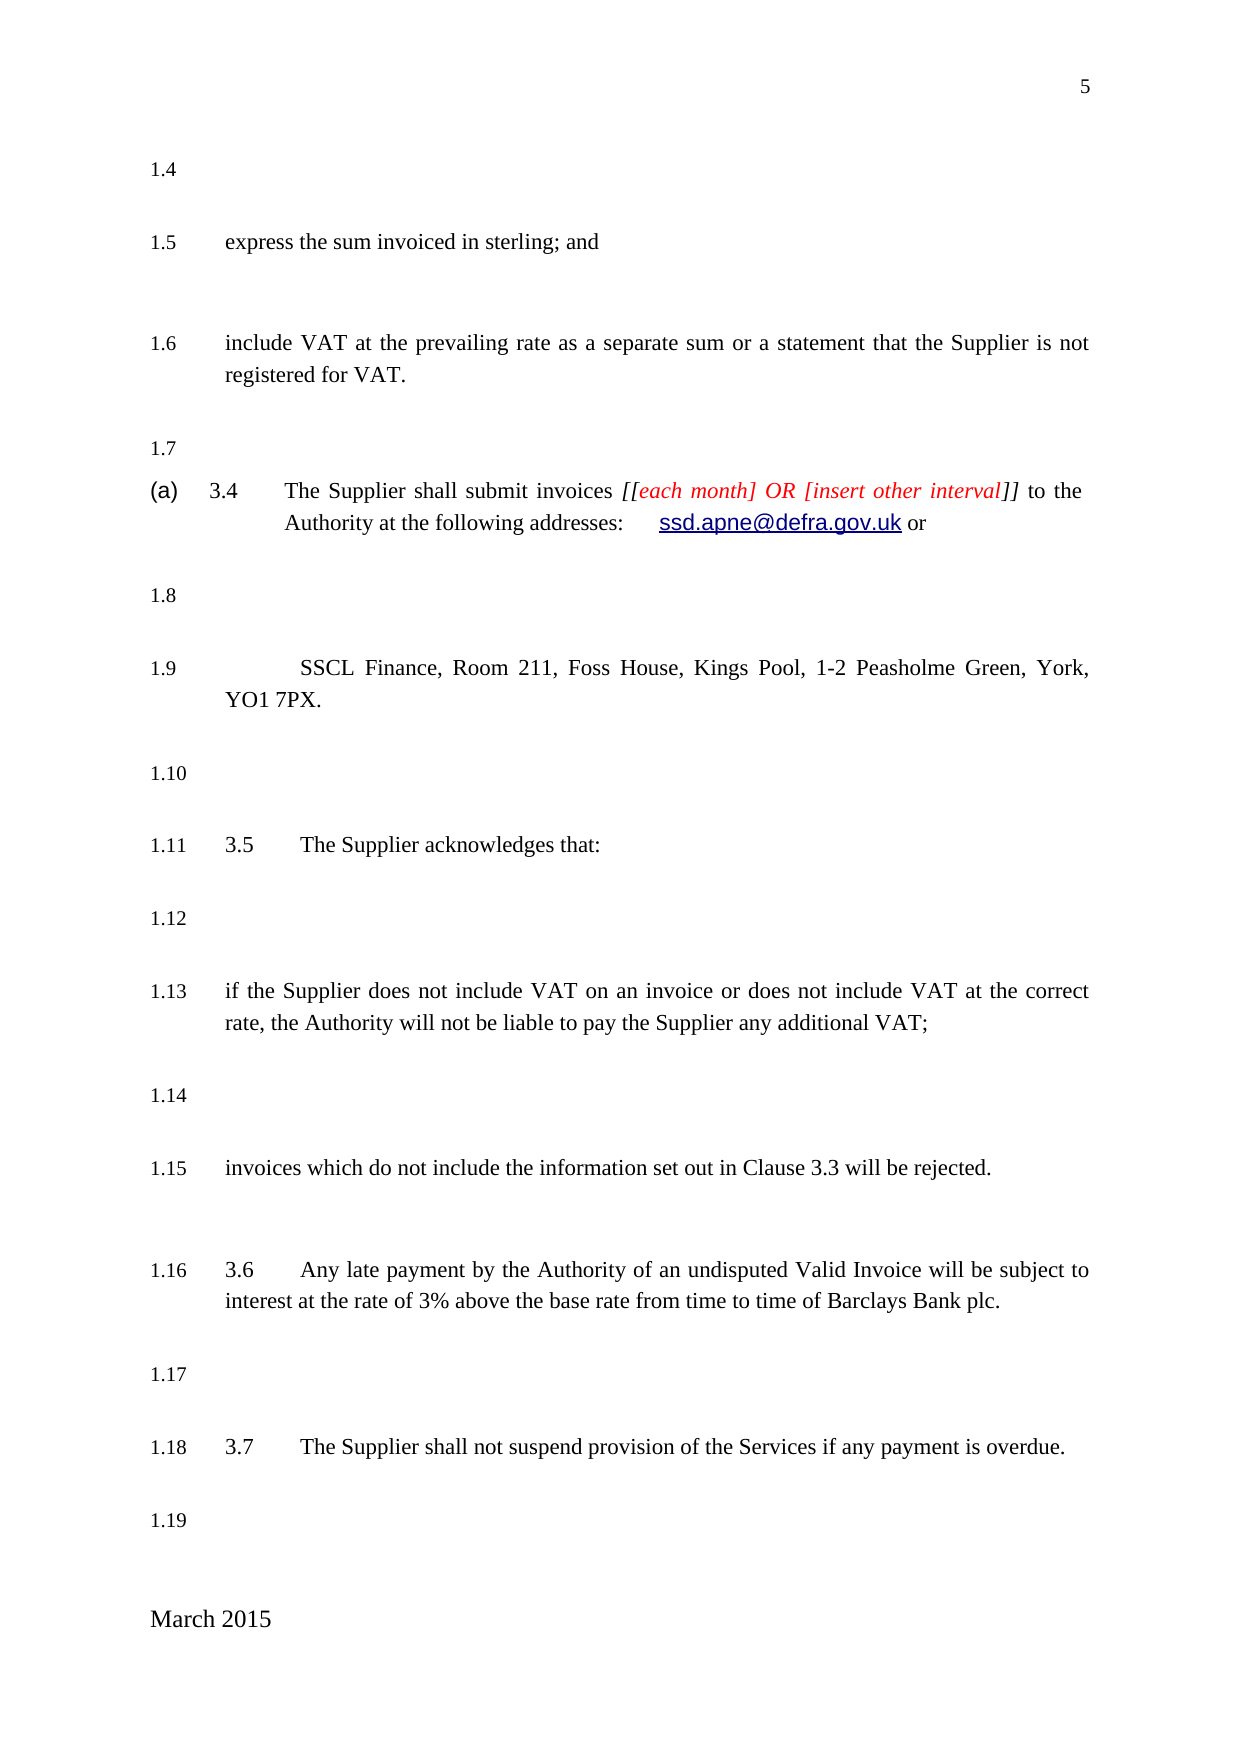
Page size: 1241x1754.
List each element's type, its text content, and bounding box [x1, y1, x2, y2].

subtitle 3.5 The Supplier acknowledges that: [150, 827, 1090, 858]
subtitle 3.7 The Supplier shall not suspend provision of the Services if any payment is overdue. [150, 1428, 1090, 1459]
subtitle 3.4 The Supplier shall submit invoices [[each month] OR [insert other interval]] to the Authority at the following addresses: ssd.apne@defra.gov.uk or [150, 472, 1090, 535]
subtitle express the sum invoiced in sterling; and [150, 223, 1090, 254]
subtitle SSCL Finance, Room 211, Foss House, Kings Pool, 1-2 Peasholme Green, York, YO1 7PX. [150, 649, 1090, 712]
subtitle include VAT at the prevailing rate as a separate sum or a statement that the Supplier is not registered for VAT. [150, 324, 1090, 387]
subtitle 3.6 Any late payment by the Authority of an undisputed Valid Invoice will be subject to interest at the rate of 3% above the base rate from time to time of Barclays Bank plc. [150, 1251, 1090, 1314]
subtitle invoices which do not include the information set out in Clause 3.3 will be rejected. [150, 1149, 1090, 1181]
subtitle if the Supplier does not include VAT on an invoice or does not include VAT at the correct rate, the Authority will not be liable to pay the Supplier any additional VAT; [150, 972, 1090, 1035]
